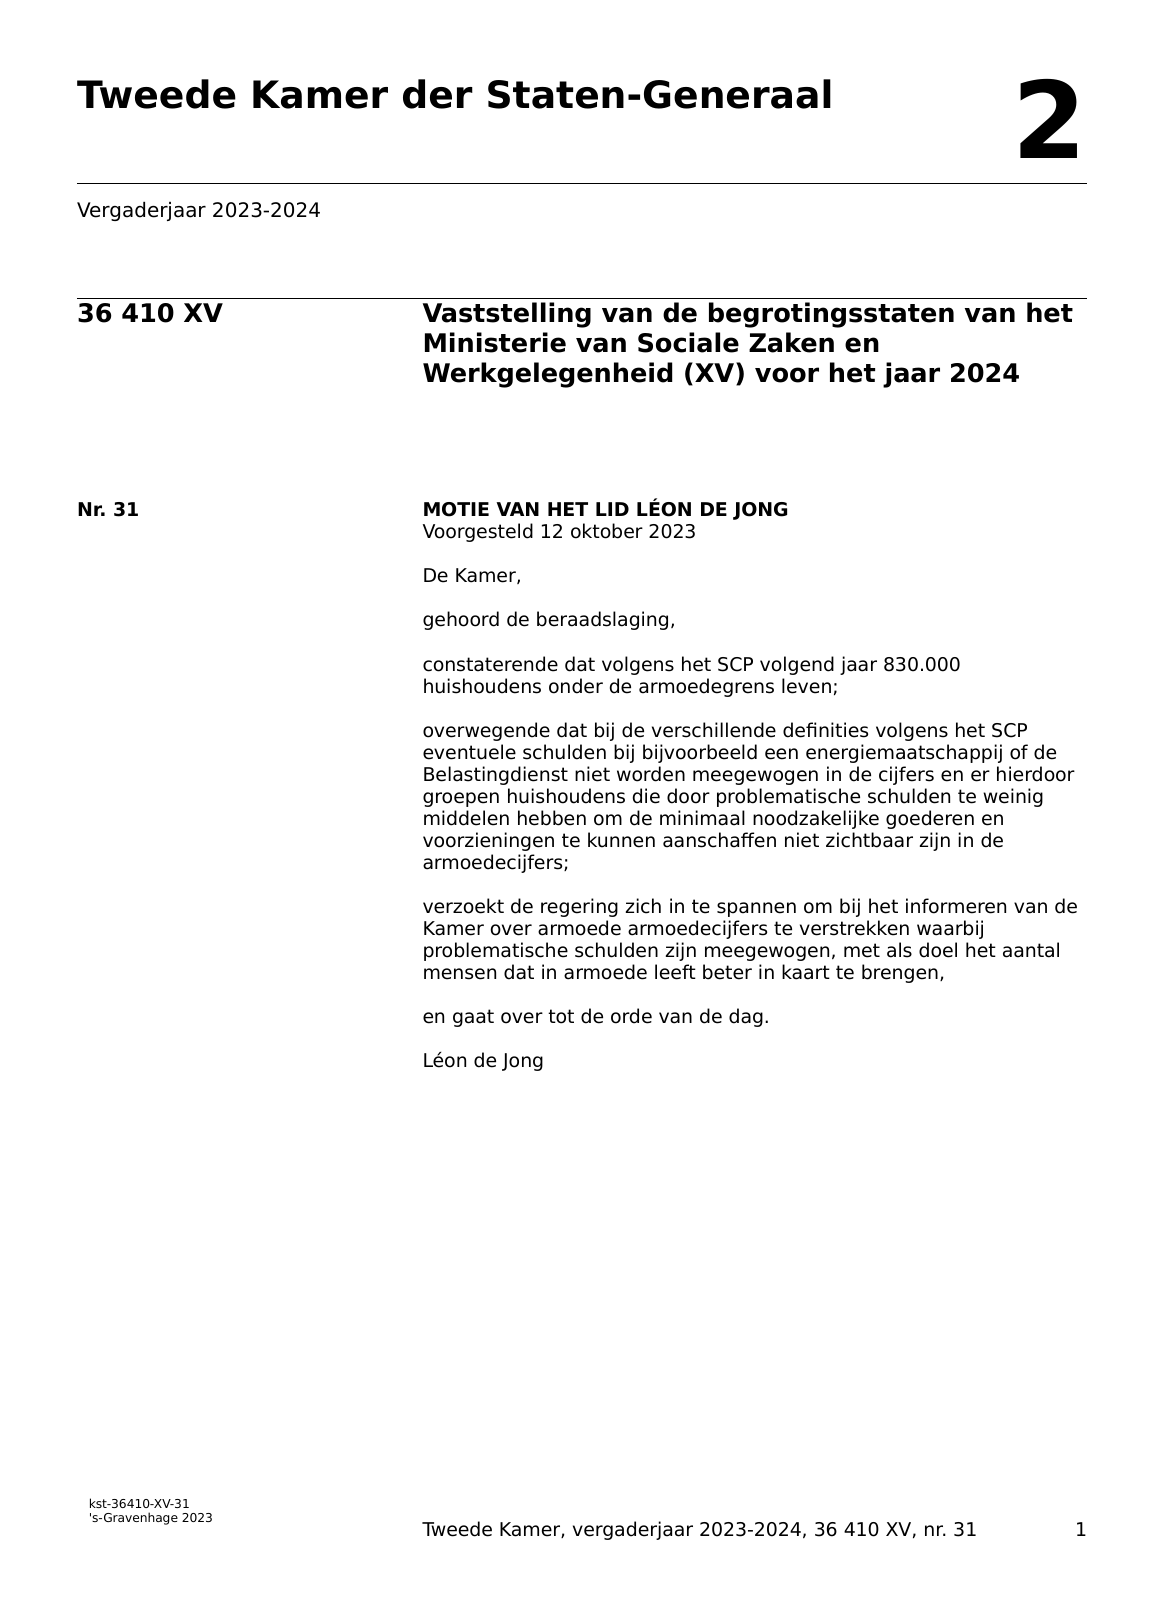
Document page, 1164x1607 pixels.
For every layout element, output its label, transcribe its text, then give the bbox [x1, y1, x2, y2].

text 's-Gravenhage 2023 [88, 1511, 323, 1525]
text kst-36410-XV-31 [88, 1497, 323, 1511]
text De Kamer, [422, 565, 1087, 587]
text constaterende dat volgens het SCP volgend jaar 830.000 huishoudens onder de armoedegrens leven; [422, 653, 1087, 697]
subtitle 36 410 XV Vaststelling van de begrotingsstaten van het Ministerie van Sociale Zaken en Werkgelegenheid (XV) voor het jaar 2024 [77, 299, 1087, 388]
table_header 2 [886, 59, 1087, 183]
text Voorgesteld 12 oktober 2023 [422, 521, 1087, 543]
text gehoord de beraadslaging, [422, 609, 1087, 631]
text verzoekt de regering zich in te spannen om bij het informeren van de Kamer over armoede armoedecijfers te verstrekken waarbij problematische schulden zijn meegewogen, met als doel het aantal mensen dat in armoede leeft beter in kaart te brengen, [422, 896, 1087, 984]
table_cell Vergaderjaar 2023-2024 [77, 184, 1087, 298]
subtitle Nr. 31 MOTIE VAN HET LID LÉON DE JONG [77, 499, 1087, 521]
table_header Tweede Kamer der Staten-Generaal [77, 59, 886, 183]
text Léon de Jong [422, 1050, 1087, 1072]
text overwegende dat bij de verschillende definities volgens het SCP eventuele schulden bij bijvoorbeeld een energiemaatschappij of de Belastingdienst niet worden meegewogen in de cijfers en er hierdoor groepen huishoudens die door problematische schulden te weinig middelen hebben om de minimaal noodzakelijke goederen en voorzieningen te kunnen aanschaffen niet zichtbaar zijn in de armoedecijfers; [422, 720, 1087, 873]
text en gaat over tot de orde van de dag. [422, 1006, 1087, 1028]
